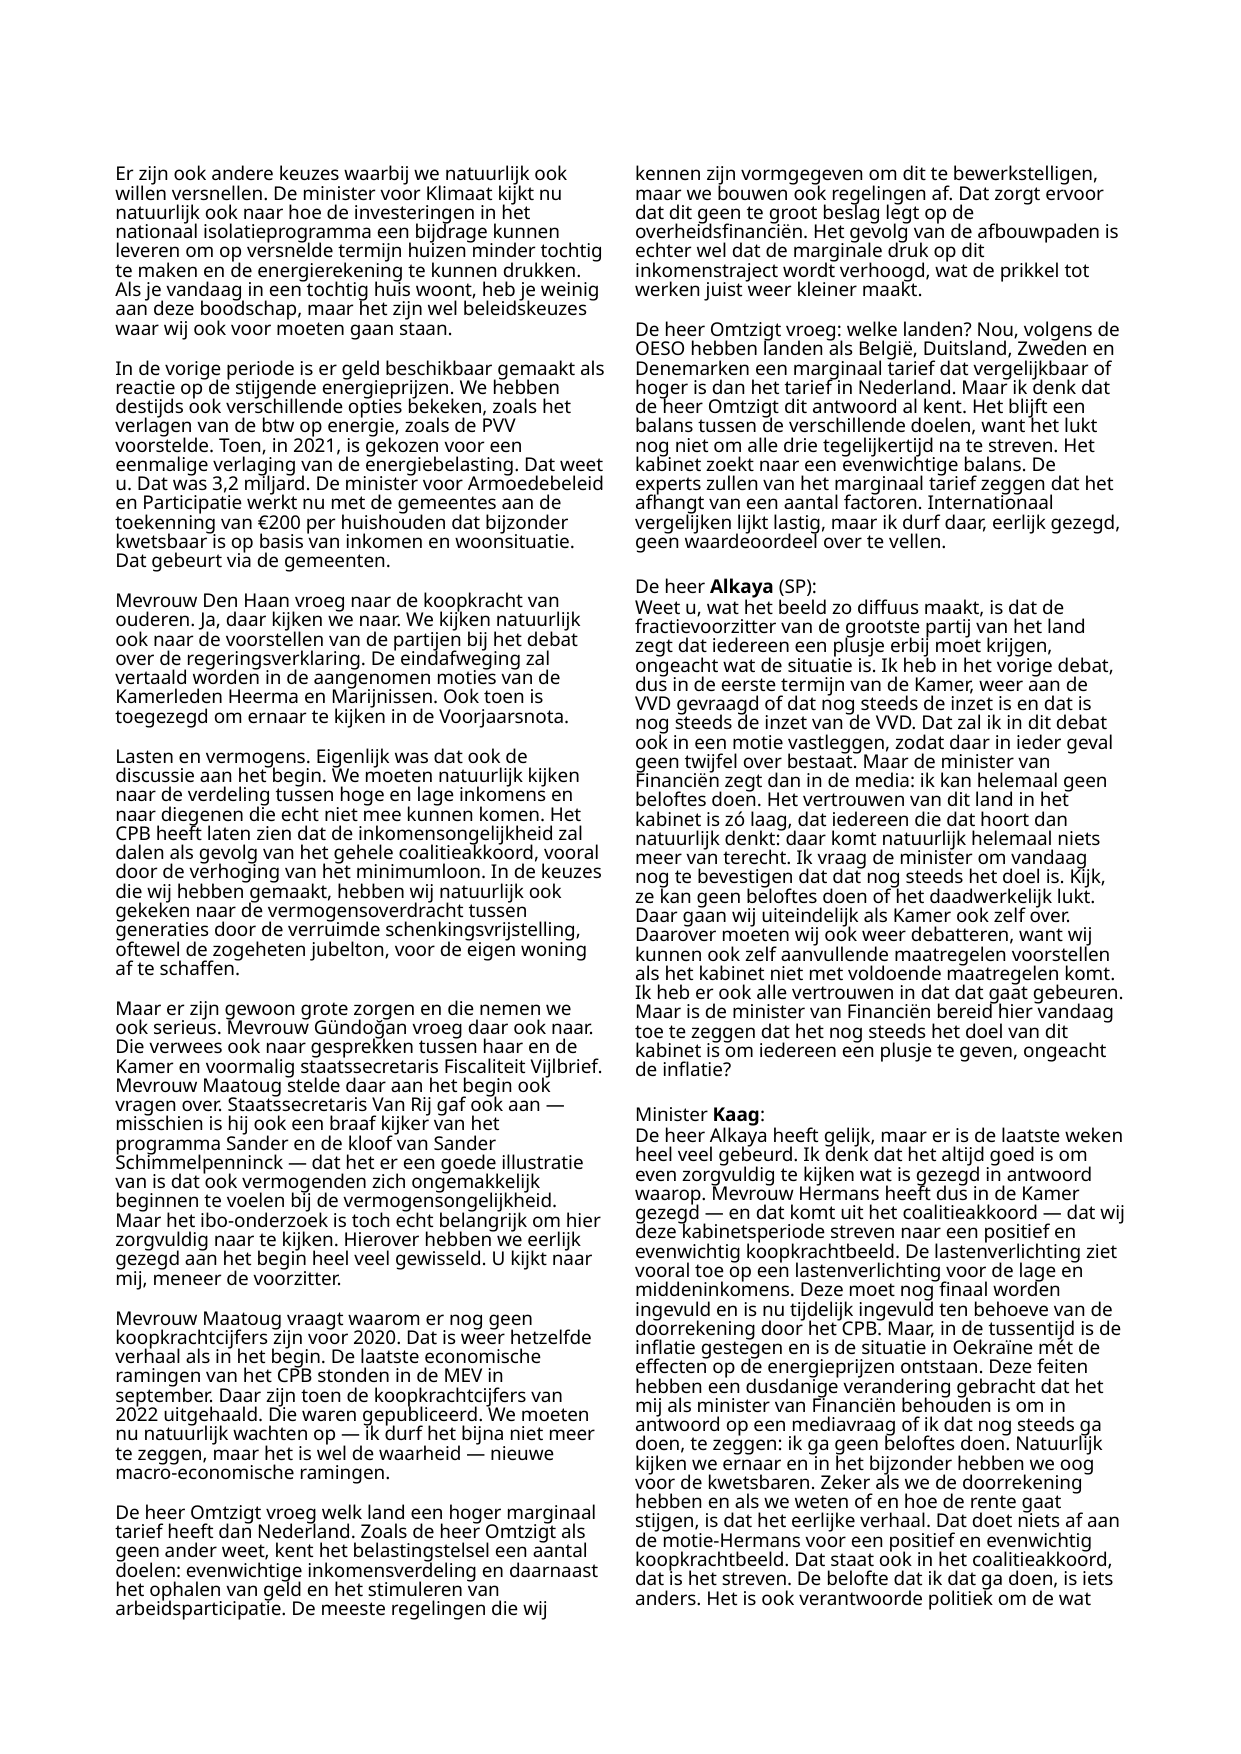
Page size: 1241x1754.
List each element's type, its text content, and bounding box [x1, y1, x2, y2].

text De heer Alkaya (SP): [635, 573, 1125, 599]
text Mevrouw Maatoug vraagt waarom er nog geen koopkrachtcijfers zijn voor 2020. Dat is weer hetzelfde verhaal als in het begin. De laatste economische ramingen van het CPB stonden in de MEV in september. Daar zijn toen de koopkrachtcijfers van 2022 uitgehaald. Die waren gepubliceerd. We moeten nu natuurlijk wachten op — ik durf het bijna niet meer te zeggen, maar het is wel de waarheid — nieuwe macro-economische ramingen. [115, 1309, 605, 1483]
text kennen zijn vormgegeven om dit te bewerkstelligen, maar we bouwen ook regelingen af. Dat zorgt ervoor dat dit geen te groot beslag legt op de overheidsfinanciën. Het gevolg van de afbouwpaden is echter wel dat de marginale druk op dit inkomenstraject wordt verhoogd, wat de prikkel tot werken juist weer kleiner maakt. [635, 165, 1125, 300]
text Minister Kaag: [635, 1101, 1125, 1127]
text Weet u, wat het beeld zo diffuus maakt, is dat de fractievoorzitter van de grootste partij van het land zegt dat iedereen een plusje erbij moet krijgen, ongeacht wat de situatie is. Ik heb in het vorige debat, dus in de eerste termijn van de Kamer, weer aan de VVD gevraagd of dat nog steeds de inzet is en dat is nog steeds de inzet van de VVD. Dat zal ik in dit debat ook in een motie vastleggen, zodat daar in ieder geval geen twijfel over bestaat. Maar de minister van Financiën zegt dan in de media: ik kan helemaal geen beloftes doen. Het vertrouwen van dit land in het kabinet is zó laag, dat iedereen die dat hoort dan natuurlijk denkt: daar komt natuurlijk helemaal niets meer van terecht. Ik vraag de minister om vandaag nog te bevestigen dat dat nog steeds het doel is. Kijk, ze kan geen beloftes doen of het daadwerkelijk lukt. Daar gaan wij uiteindelijk als Kamer ook zelf over. Daarover moeten wij ook weer debatteren, want wij kunnen ook zelf aanvullende maatregelen voorstellen als het kabinet niet met voldoende maatregelen komt. Ik heb er ook alle vertrouwen in dat dat gaat gebeuren. Maar is de minister van Financiën bereid hier vandaag toe te zeggen dat het nog steeds het doel van dit kabinet is om iedereen een plusje te geven, ongeacht de inflatie? [635, 599, 1125, 1081]
text De heer Omtzigt vroeg welk land een hoger marginaal tarief heeft dan Nederland. Zoals de heer Omtzigt als geen ander weet, kent het belastingstelsel een aantal doelen: evenwichtige inkomensverdeling en daarnaast het ophalen van geld en het stimuleren van arbeidsparticipatie. De meeste regelingen die wij [115, 1504, 605, 1619]
text De heer Omtzigt vroeg: welke landen? Nou, volgens de OESO hebben landen als België, Duitsland, Zweden en Denemarken een marginaal tarief dat vergelijkbaar of hoger is dan het tarief in Nederland. Maar ik denk dat de heer Omtzigt dit antwoord al kent. Het blijft een balans tussen de verschillende doelen, want het lukt nog niet om alle drie tegelijkertijd na te streven. Het kabinet zoekt naar een evenwichtige balans. De experts zullen van het marginaal tarief zeggen dat het afhangt van een aantal factoren. Internationaal vergelijken lijkt lastig, maar ik durf daar, eerlijk gezegd, geen waardeoordeel over te vellen. [635, 321, 1125, 552]
text Mevrouw Den Haan vroeg naar de koopkracht van ouderen. Ja, daar kijken we naar. We kijken natuurlijk ook naar de voorstellen van de partijen bij het debat over de regeringsverklaring. De eindafweging zal vertaald worden in de aangenomen moties van de Kamerleden Heerma en Marijnissen. Ook toen is toegezegd om ernaar te kijken in de Voorjaarsnota. [115, 592, 605, 727]
text De heer Alkaya heeft gelijk, maar er is de laatste weken heel veel gebeurd. Ik denk dat het altijd goed is om even zorgvuldig te kijken wat is gezegd in antwoord waarop. Mevrouw Hermans heeft dus in de Kamer gezegd — en dat komt uit het coalitieakkoord — dat wij deze kabinetsperiode streven naar een positief en evenwichtig koopkrachtbeeld. De lastenverlichting ziet vooral toe op een lastenverlichting voor de lage en middeninkomens. Deze moet nog finaal worden ingevuld en is nu tijdelijk ingevuld ten behoeve van de doorrekening door het CPB. Maar, in de tussentijd is de inflatie gestegen en is de situatie in Oekraïne mét de effecten op de energieprijzen ontstaan. Deze feiten hebben een dusdanige verandering gebracht dat het mij als minister van Financiën behouden is om in antwoord op een mediavraag of ik dat nog steeds ga doen, te zeggen: ik ga geen beloftes doen. Natuurlijk kijken we ernaar en in het bijzonder hebben we oog voor de kwetsbaren. Zeker als we de doorrekening hebben en als we weten of en hoe de rente gaat stijgen, is dat het eerlijke verhaal. Dat doet niets af aan de motie-Hermans voor een positief en evenwichtig koopkrachtbeeld. Dat staat ook in het coalitieakkoord, dat is het streven. De belofte dat ik dat ga doen, is iets anders. Het is ook verantwoorde politiek om de wat [635, 1127, 1125, 1609]
text Maar er zijn gewoon grote zorgen en die nemen we ook serieus. Mevrouw Gündoğan vroeg daar ook naar. Die verwees ook naar gesprekken tussen haar en de Kamer en voormalig staatssecretaris Fiscaliteit Vijlbrief. Mevrouw Maatoug stelde daar aan het begin ook vragen over. Staatssecretaris Van Rij gaf ook aan — misschien is hij ook een braaf kijker van het programma Sander en de kloof van Sander Schimmelpenninck — dat het er een goede illustratie van is dat ook vermogenden zich ongemakkelijk beginnen te voelen bij de vermogensongelijkheid. Maar het ibo-onderzoek is toch echt belangrijk om hier zorgvuldig naar te kijken. Hierover hebben we eerlijk gezegd aan het begin heel veel gewisseld. U kijkt naar mij, meneer de voorzitter. [115, 1000, 605, 1289]
text In de vorige periode is er geld beschikbaar gemaakt als reactie op de stijgende energieprijzen. We hebben destijds ook verschillende opties bekeken, zoals het verlagen van de btw op energie, zoals de PVV voorstelde. Toen, in 2021, is gekozen voor een eenmalige verlaging van de energiebelasting. Dat weet u. Dat was 3,2 miljard. De minister voor Armoedebeleid en Participatie werkt nu met de gemeentes aan de toekenning van €200 per huishouden dat bijzonder kwetsbaar is op basis van inkomen en woonsituatie. Dat gebeurt via de gemeenten. [115, 359, 605, 571]
text Er zijn ook andere keuzes waarbij we natuurlijk ook willen versnellen. De minister voor Klimaat kijkt nu natuurlijk ook naar hoe de investeringen in het nationaal isolatieprogramma een bijdrage kunnen leveren om op versnelde termijn huizen minder tochtig te maken en de energierekening te kunnen drukken. Als je vandaag in een tochtig huis woont, heb je weinig aan deze boodschap, maar het zijn wel beleidskeuzes waar wij ook voor moeten gaan staan. [115, 165, 605, 339]
text Lasten en vermogens. Eigenlijk was dat ook de discussie aan het begin. We moeten natuurlijk kijken naar de verdeling tussen hoge en lage inkomens en naar diegenen die echt niet mee kunnen komen. Het CPB heeft laten zien dat de inkomensongelijkheid zal dalen als gevolg van het gehele coalitieakkoord, vooral door de verhoging van het minimumloon. In de keuzes die wij hebben gemaakt, hebben wij natuurlijk ook gekeken naar de vermogensoverdracht tussen generaties door de verruimde schenkingsvrijstelling, oftewel de zogeheten jubelton, voor de eigen woning af te schaffen. [115, 748, 605, 979]
